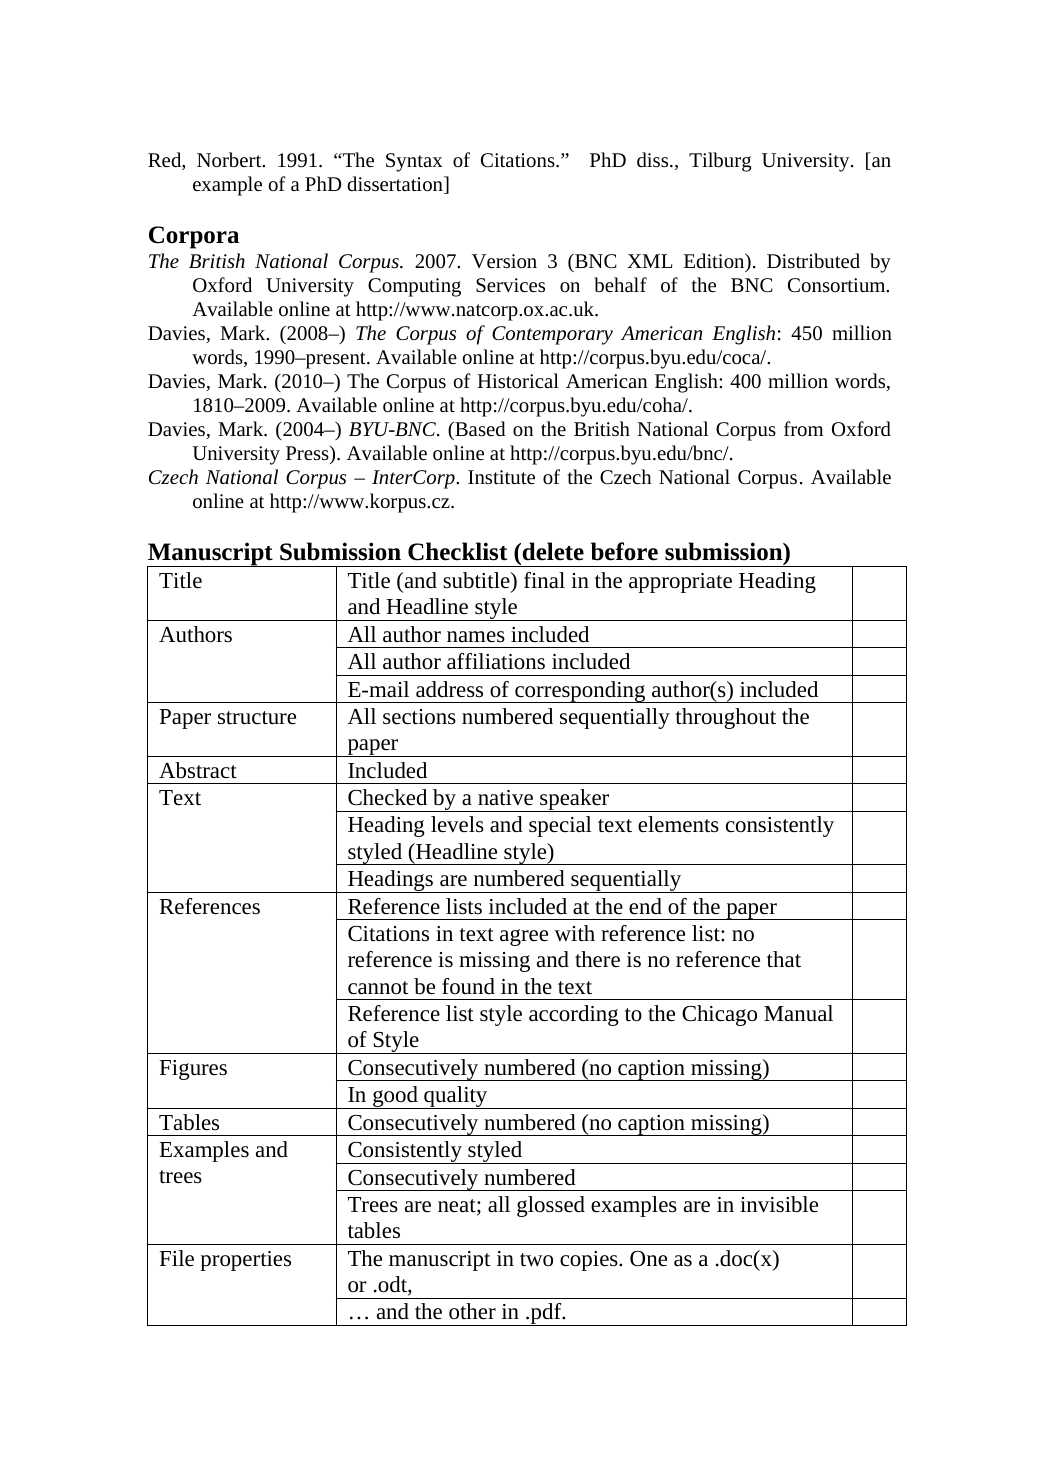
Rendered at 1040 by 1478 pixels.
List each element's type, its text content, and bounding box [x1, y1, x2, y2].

text Czech National Corpus – InterCorp. Institute of the Czech National Corpus. Available online at http://www.korpus.cz. [148, 465, 892, 513]
table_cell References [148, 893, 336, 1053]
table_cell [853, 1000, 906, 1053]
table_header Title (and subtitle) final in the appropriate Heading and Headline style [337, 567, 852, 620]
table_cell Text [148, 784, 336, 892]
table_cell Included [337, 757, 852, 783]
table_cell [853, 1245, 906, 1297]
table_cell [853, 703, 906, 756]
table_cell [853, 1191, 906, 1244]
table_cell Paper structure [148, 703, 336, 756]
table_cell Checked by a native speaker [337, 784, 852, 811]
table_cell [853, 1081, 906, 1108]
table_cell [853, 648, 906, 674]
table_cell … and the other in .pdf. [337, 1299, 852, 1325]
text The British National Corpus. 2007. Version 3 (BNC XML Edition). Distributed by Oxford University Computing Services on behalf of the BNC Consortium. Available online at http://www.natcorp.ox.ac.uk. [148, 248, 892, 321]
text Davies, Mark. (2010–) The Corpus of Historical American English: 400 million words, 1810–2009. Available online at http://corpus.byu.edu/coha/. [148, 369, 892, 417]
text Red, Norbert. 1991. “The Syntax of Citations.” PhD diss., Tilburg University. [an example of a PhD dissertation] [148, 148, 892, 196]
table_cell Citations in text agree with reference list: no reference is missing and there is no reference that cannot be found in the text [337, 920, 852, 999]
text Davies, Mark. (2004–) BYU-BNC. (Based on the British National Corpus from Oxford University Press). Available online at http://corpus.byu.edu/bnc/. [148, 417, 892, 465]
table_cell Authors [148, 621, 336, 702]
table_cell Reference lists included at the end of the paper [337, 893, 852, 919]
table_cell [853, 865, 906, 892]
table_cell [853, 621, 906, 647]
table_cell Tables [148, 1109, 336, 1135]
table_cell [853, 812, 906, 864]
table_cell [853, 1299, 906, 1325]
table_cell Heading levels and special text elements consistently styled (Headline style) [337, 812, 852, 864]
table_cell Examples and trees [148, 1136, 336, 1244]
table_cell [853, 757, 906, 783]
table_header Title [148, 567, 336, 620]
table_cell All sections numbered sequentially throughout the paper [337, 703, 852, 756]
table_cell All author names included [337, 621, 852, 647]
text Davies, Mark. (2008–) The Corpus of Contemporary American English: 450 million words, 1990–present. Available online at http://corpus.byu.edu/coca/. [148, 321, 892, 369]
table_header [853, 567, 906, 620]
text Corpora [148, 220, 892, 248]
table_cell Consecutively numbered (no caption missing) [337, 1109, 852, 1135]
table_cell Consecutively numbered [337, 1164, 852, 1190]
table_cell All author affiliations included [337, 648, 852, 674]
table_cell Figures [148, 1054, 336, 1108]
table_cell Trees are neat; all glossed examples are in invisible tables [337, 1191, 852, 1244]
table_cell Reference list style according to the Chicago Manual of Style [337, 1000, 852, 1053]
text Manuscript Submission Checklist (delete before submission) [148, 537, 892, 566]
table_cell [853, 920, 906, 999]
table_cell Consecutively numbered (no caption missing) [337, 1054, 852, 1080]
table_cell [853, 1136, 906, 1162]
table_cell [853, 1109, 906, 1135]
table_cell File properties [148, 1245, 336, 1325]
table_cell E-mail address of corresponding author(s) included [337, 676, 852, 702]
table_cell Headings are numbered sequentially [337, 865, 852, 892]
table_cell Consistently styled [337, 1136, 852, 1162]
table_cell [853, 1164, 906, 1190]
table_cell [853, 893, 906, 919]
table_cell Abstract [148, 757, 336, 783]
table_cell [853, 784, 906, 811]
table_cell [853, 1054, 906, 1080]
table_cell [853, 676, 906, 702]
table_cell In good quality [337, 1081, 852, 1108]
table_cell The manuscript in two copies. One as a .doc(x) or .odt, [337, 1245, 852, 1297]
